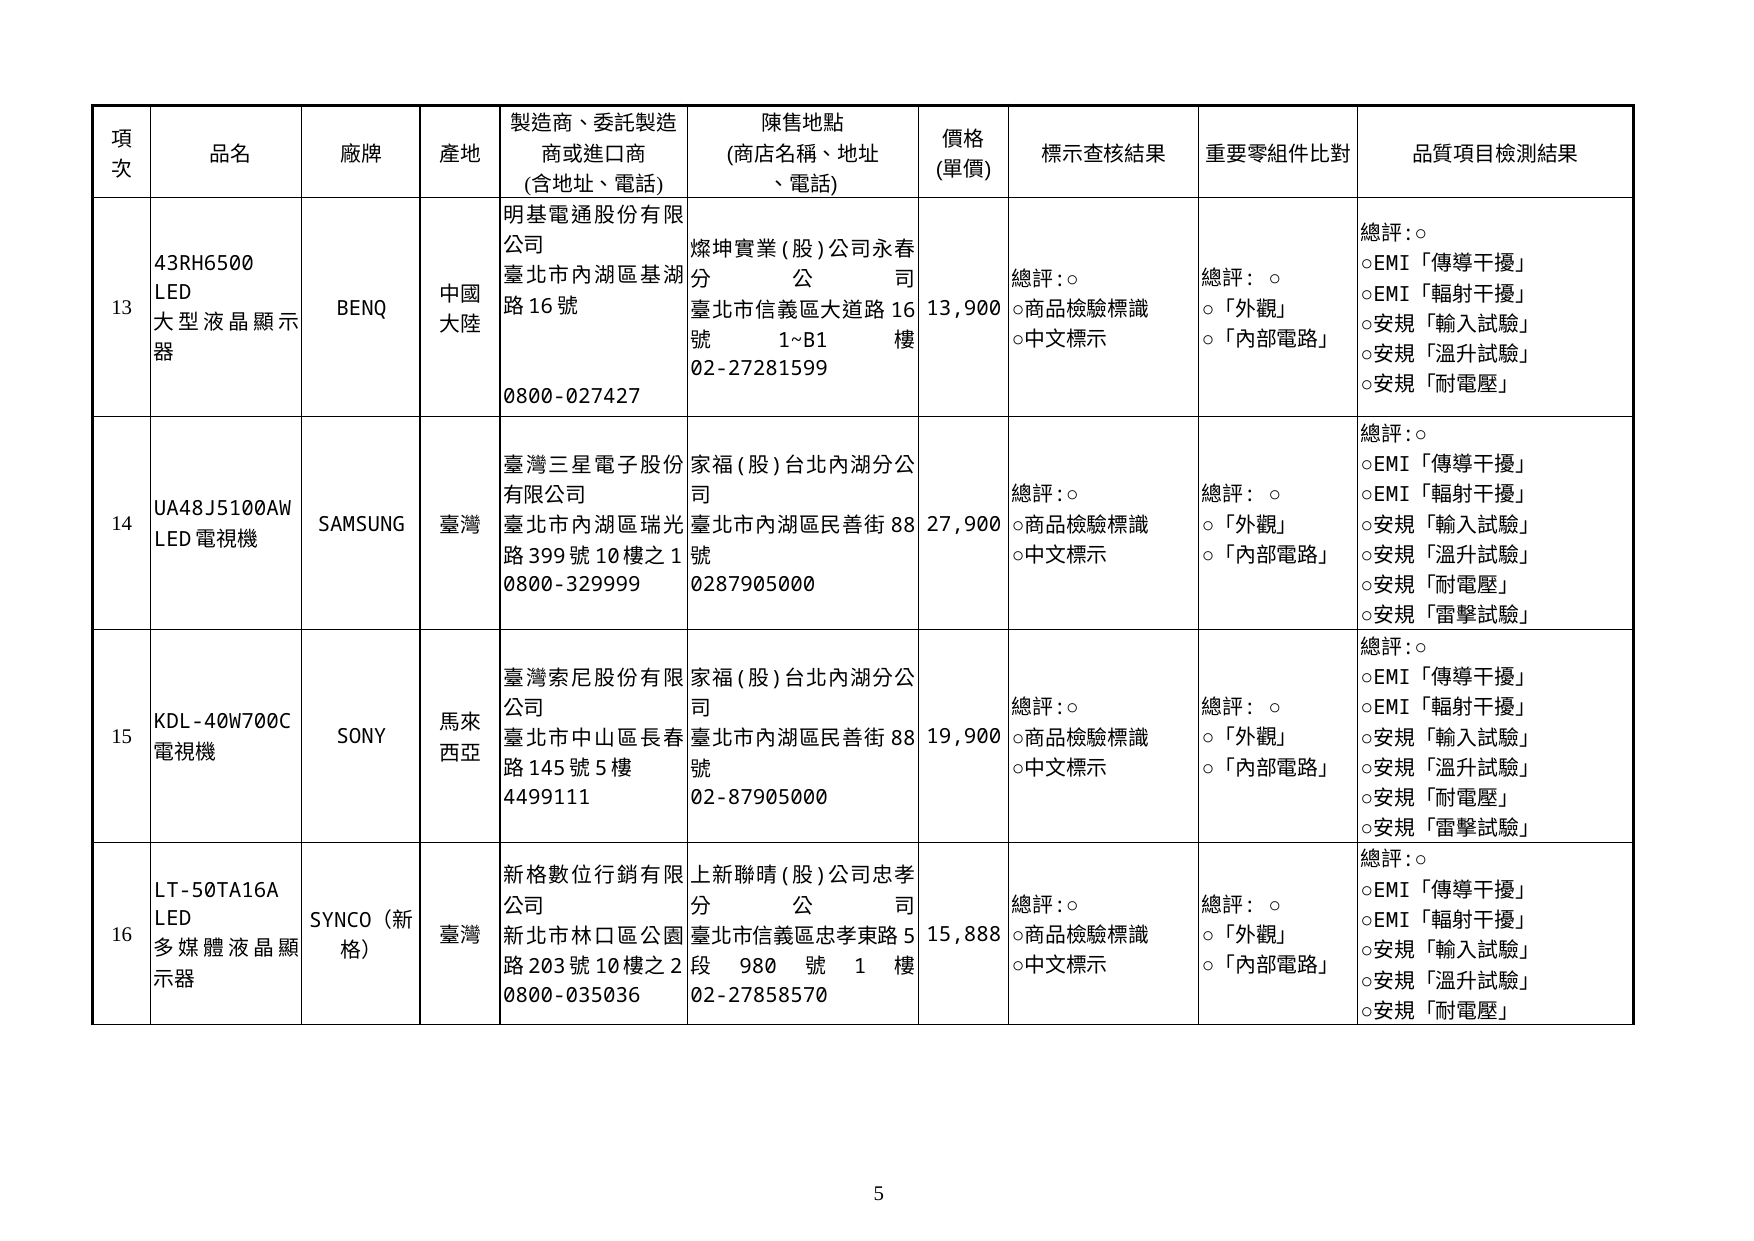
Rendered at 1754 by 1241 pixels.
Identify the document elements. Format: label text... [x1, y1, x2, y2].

table_cell 15,888 [919, 843, 1008, 1024]
table_cell 14 [94, 417, 150, 629]
table_cell 總評:○ ○EMI「傳導干擾」 ○EMI「輻射干擾」 ○安規「輸入試驗」 ○安規「溫升試驗」 ○安規「耐電壓」 ○安規「雷擊試驗」 [1358, 417, 1632, 629]
table_cell 總評:○ ○EMI「傳導干擾」 ○EMI「輻射干擾」 ○安規「輸入試驗」 ○安規「溫升試驗」 ○安規「耐電壓」 [1358, 198, 1632, 416]
table_header 廠牌 [302, 107, 419, 197]
table_cell 19,900 [919, 630, 1008, 842]
table_header 產地 [421, 107, 499, 197]
table_cell 總評:○ ○商品檢驗標識 ○中文標示 [1009, 843, 1198, 1024]
table_cell SYNCO（新格） [302, 843, 419, 1024]
table_cell KDL-40W700C 電視機 [151, 630, 301, 842]
table_cell 總評:○ ○EMI「傳導干擾」 ○EMI「輻射干擾」 ○安規「輸入試驗」 ○安規「溫升試驗」 ○安規「耐電壓」 ○安規「雷擊試驗」 [1358, 630, 1632, 842]
table_cell 燦坤實業(股)公司永春分公司 臺北市信義區大道路16號1~B1樓 02-27281599 [688, 198, 918, 416]
table_header 品名 [151, 107, 301, 197]
table_cell 上新聯晴(股)公司忠孝分公司 臺北市信義區忠孝東路5段980號1樓 02-27858570 [688, 843, 918, 1024]
table_cell 明基電通股份有限公司 臺北市內湖區基湖路16號 0800-027427 [501, 198, 687, 416]
table_cell SAMSUNG [302, 417, 419, 629]
table_cell 總評: ○ ○「外觀」 ○「內部電路」 [1199, 417, 1357, 629]
table_cell UA48J5100AW LED電視機 [151, 417, 301, 629]
table_cell 家福(股)台北內湖分公司 臺北市內湖區民善街88號 0287905000 [688, 417, 918, 629]
table_cell 15 [94, 630, 150, 842]
table_cell 臺灣 [421, 843, 499, 1024]
table_cell 43RH6500 LED 大型液晶顯示器 [151, 198, 301, 416]
table_cell 總評: ○ ○「外觀」 ○「內部電路」 [1199, 630, 1357, 842]
table_header 價格 (單價) [919, 107, 1008, 197]
table_cell LT-50TA16A LED 多媒體液晶顯示器 [151, 843, 301, 1024]
table_cell 16 [94, 843, 150, 1024]
table_cell 家福(股)台北內湖分公司 臺北市內湖區民善街88號 02-87905000 [688, 630, 918, 842]
table_header 陳售地點 (商店名稱、地址 、電話) [688, 107, 918, 197]
table_cell 27,900 [919, 417, 1008, 629]
table_cell 總評:○ ○EMI「傳導干擾」 ○EMI「輻射干擾」 ○安規「輸入試驗」 ○安規「溫升試驗」 ○安規「耐電壓」 [1358, 843, 1632, 1024]
table_header 項 次 [94, 107, 150, 197]
table_header 品質項目檢測結果 [1358, 107, 1632, 197]
table_cell 臺灣 [421, 417, 499, 629]
table_cell 13 [94, 198, 150, 416]
table_cell 13,900 [919, 198, 1008, 416]
table_cell SONY [302, 630, 419, 842]
table_cell 臺灣三星電子股份有限公司 臺北市內湖區瑞光路399號10樓之1 0800-329999 [501, 417, 687, 629]
table_cell 中國 大陸 [421, 198, 499, 416]
table_cell 總評:○ ○商品檢驗標識 ○中文標示 [1009, 198, 1198, 416]
table_cell 臺灣索尼股份有限公司 臺北市中山區長春路145號5樓 4499111 [501, 630, 687, 842]
table_cell 總評:○ ○商品檢驗標識 ○中文標示 [1009, 630, 1198, 842]
table_header 標示查核結果 [1009, 107, 1198, 197]
table_cell BENQ [302, 198, 419, 416]
table_cell 新格數位行銷有限公司 新北市林口區公園路203號10樓之2 0800-035036 [501, 843, 687, 1024]
table_cell 總評: ○ ○「外觀」 ○「內部電路」 [1199, 198, 1357, 416]
table_header 重要零組件比對 [1199, 107, 1357, 197]
table_header 製造商、委託製造商或進口商 (含地址、電話) [501, 107, 687, 197]
table_cell 總評:○ ○商品檢驗標識 ○中文標示 [1009, 417, 1198, 629]
table_cell 總評: ○ ○「外觀」 ○「內部電路」 [1199, 843, 1357, 1024]
table_cell 馬來 西亞 [421, 630, 499, 842]
